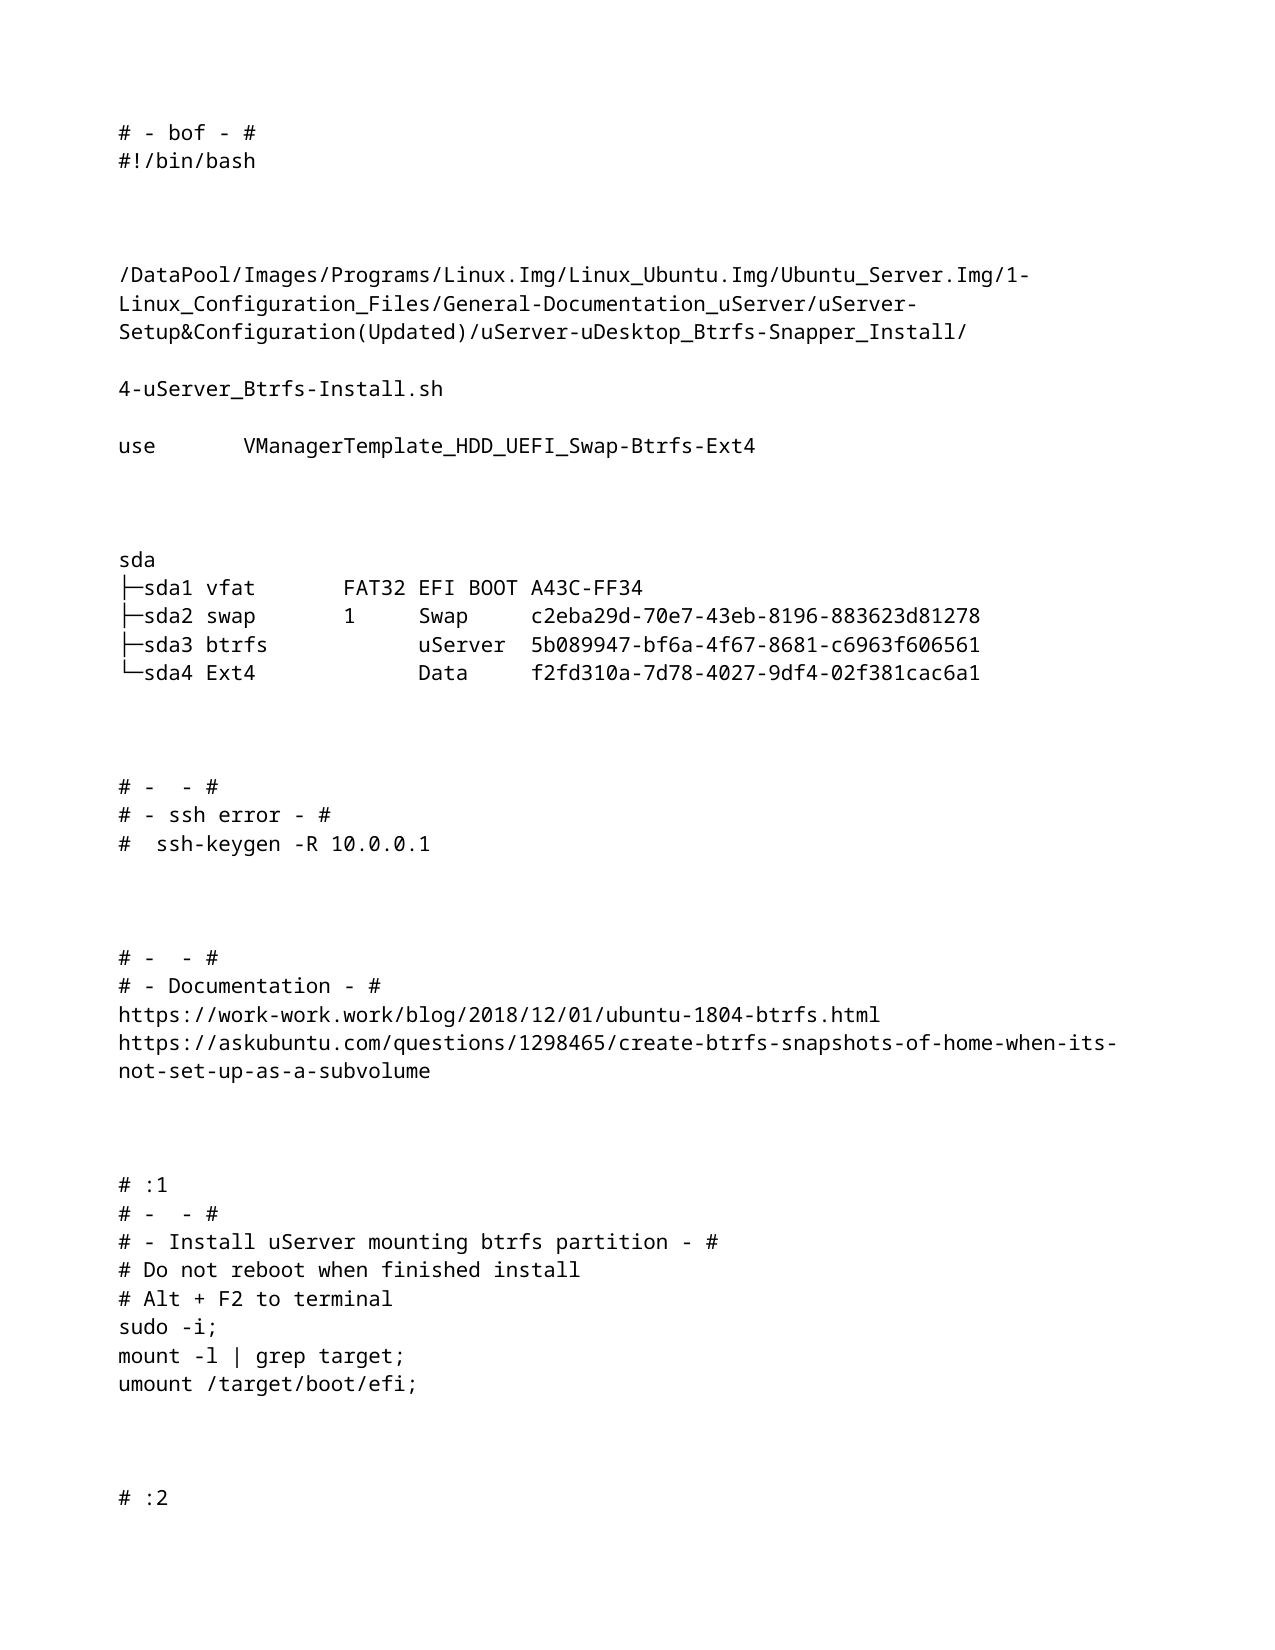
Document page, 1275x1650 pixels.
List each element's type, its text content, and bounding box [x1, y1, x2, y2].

text ├─sda3 btrfs uServer 5b089947-bf6a-4f67-8681-c6963f606561 [118, 630, 1157, 658]
text # - Documentation - # [118, 971, 1157, 1000]
text # - - # [118, 772, 1157, 801]
text sudo -i; [118, 1312, 1157, 1341]
text mount -l | grep target; [118, 1341, 1157, 1369]
text # - ssh error - # [118, 801, 1157, 829]
text #!/bin/bash [118, 147, 1157, 175]
text sda [118, 545, 1157, 573]
text # :1 [118, 1170, 1157, 1199]
text # - - # [118, 943, 1157, 971]
text # - Install uServer mounting btrfs partition - # [118, 1227, 1157, 1256]
text ├─sda1 vfat FAT32 EFI BOOT A43C-FF34 [118, 573, 1157, 602]
text # Do not reboot when finished install [118, 1256, 1157, 1284]
text # - - # [118, 1199, 1157, 1227]
text https://askubuntu.com/questions/1298465/create-btrfs-snapshots-of-home-when-its-not-set-up-as-a-subvolume [118, 1028, 1157, 1085]
text 4-uServer_Btrfs-Install.sh [118, 374, 1157, 402]
text # ssh-keygen -R 10.0.0.1 [118, 829, 1157, 857]
text use VManagerTemplate_HDD_UEFI_Swap-Btrfs-Ext4 [118, 431, 1157, 459]
text # - bof - # [118, 118, 1157, 147]
text /DataPool/Images/Programs/Linux.Img/Linux_Ubuntu.Img/Ubuntu_Server.Img/1-Linux_Configuration_Files/General-Documentation_uServer/uServer-Setup&Configuration(Updated)/uServer-uDesktop_Btrfs-Snapper_Install/ [118, 260, 1157, 346]
text https://work-work.work/blog/2018/12/01/ubuntu-1804-btrfs.html [118, 1000, 1157, 1028]
text ├─sda2 swap 1 Swap c2eba29d-70e7-43eb-8196-883623d81278 [118, 602, 1157, 630]
text umount /target/boot/efi; [118, 1369, 1157, 1398]
text └─sda4 Ext4 Data f2fd310a-7d78-4027-9df4-02f381cac6a1 [118, 658, 1157, 687]
text # :2 [118, 1483, 1157, 1512]
text # Alt + F2 to terminal [118, 1284, 1157, 1312]
